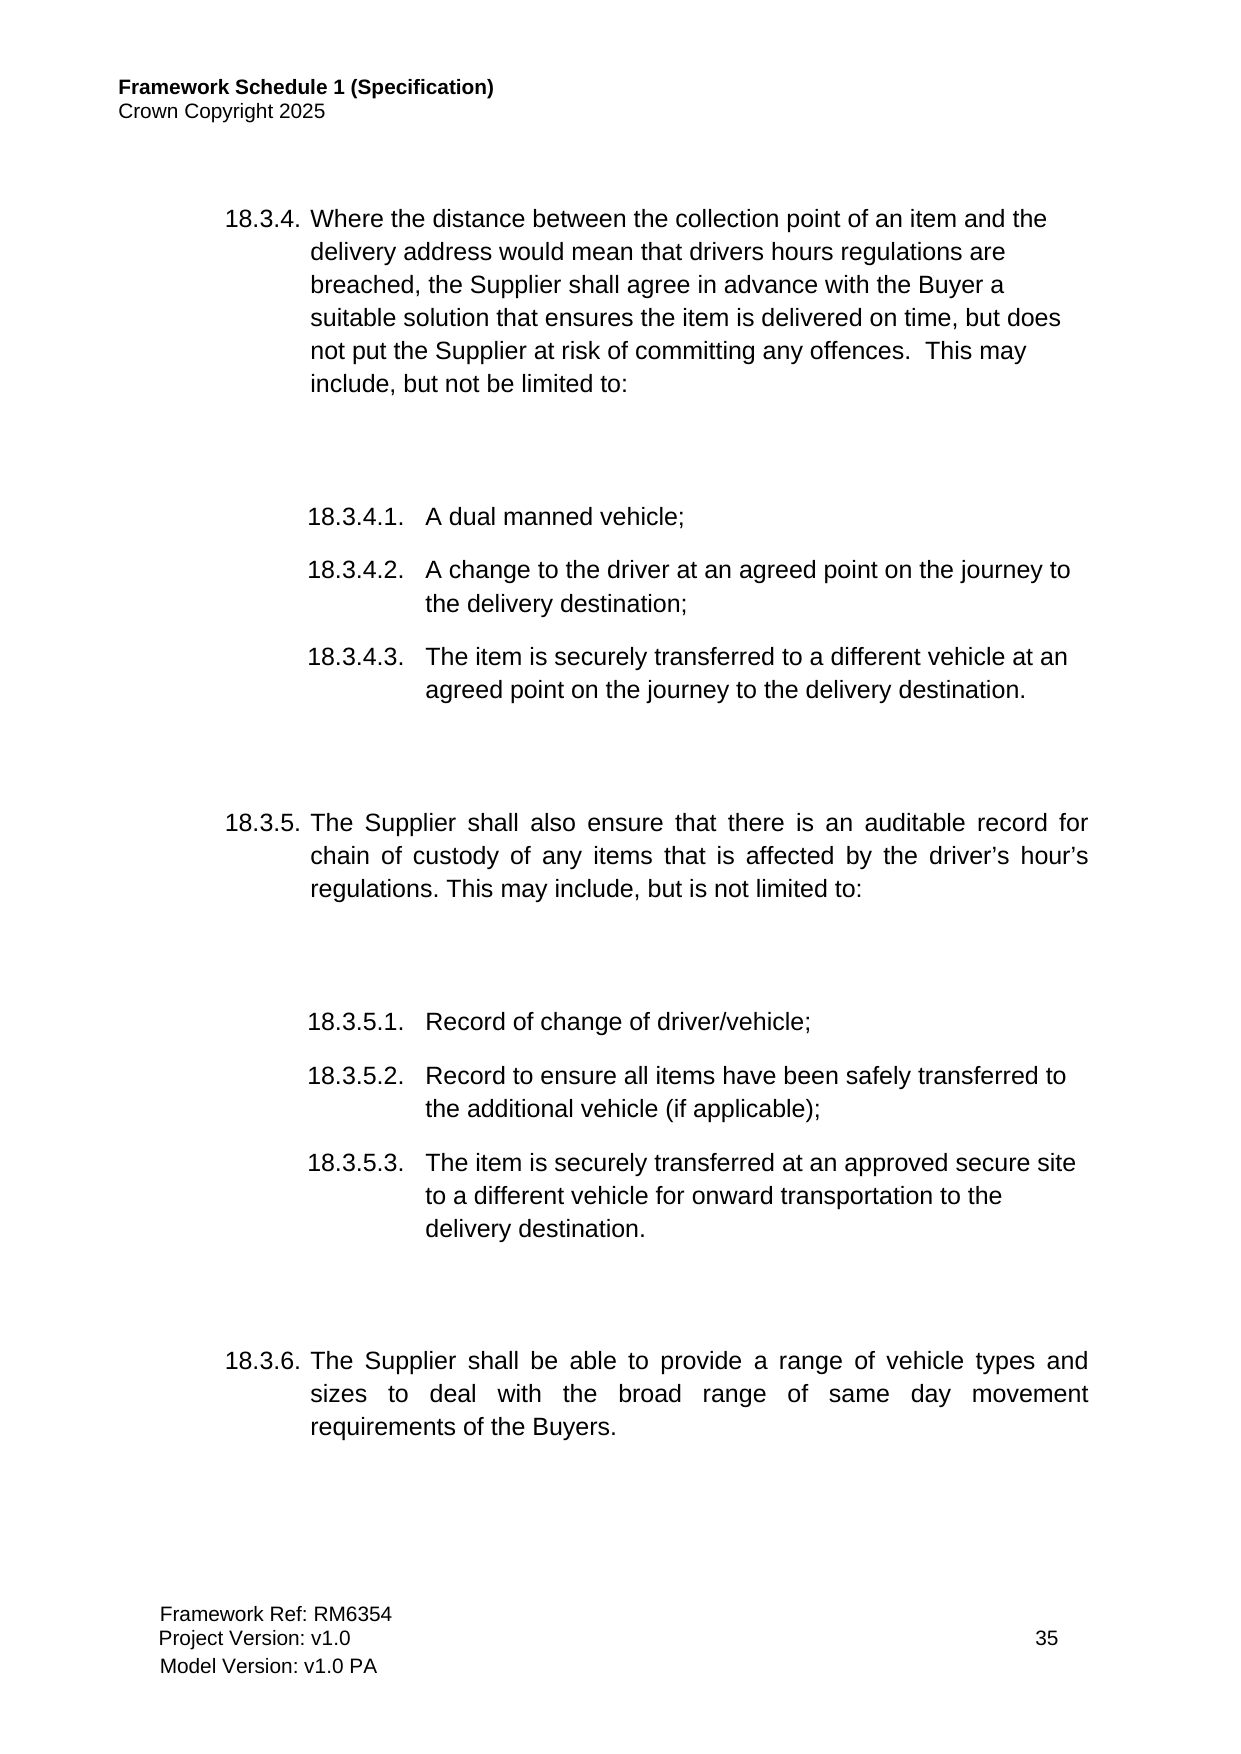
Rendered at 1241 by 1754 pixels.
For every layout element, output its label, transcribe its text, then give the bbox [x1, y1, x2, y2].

list The item is securely transferred at an approved secure site to a different vehicle for onward transportation to the delivery destination. [307, 1148, 1090, 1242]
list Record to ensure all items have been safely transferred to the additional vehicle (if applicable); [307, 1061, 1090, 1122]
list The Supplier shall also ensure that there is an auditable record for chain of custody of any items that is affected by the driver’s hour’s regulations. This may include, but is not limited to: [224, 808, 1090, 903]
list A change to the driver at an agreed point on the journey to the delivery destination; [307, 556, 1090, 617]
list The item is securely transferred to a different vehicle at an agreed point on the journey to the delivery destination. [307, 642, 1090, 704]
list Record of change of driver/vehicle; [307, 1007, 1090, 1036]
list Where the distance between the collection point of an item and the delivery address would mean that drivers hours regulations are breached, the Supplier shall agree in advance with the Buyer a suitable solution that ensures the item is delivered on time, but does not put the Supplier at risk of committing any offences. This may include, but not be limited to: [224, 204, 1090, 398]
list A dual manned vehicle; [307, 502, 1090, 530]
list The Supplier shall be able to provide a range of vehicle types and sizes to deal with the broad range of same day movement requirements of the Buyers. [224, 1346, 1090, 1441]
